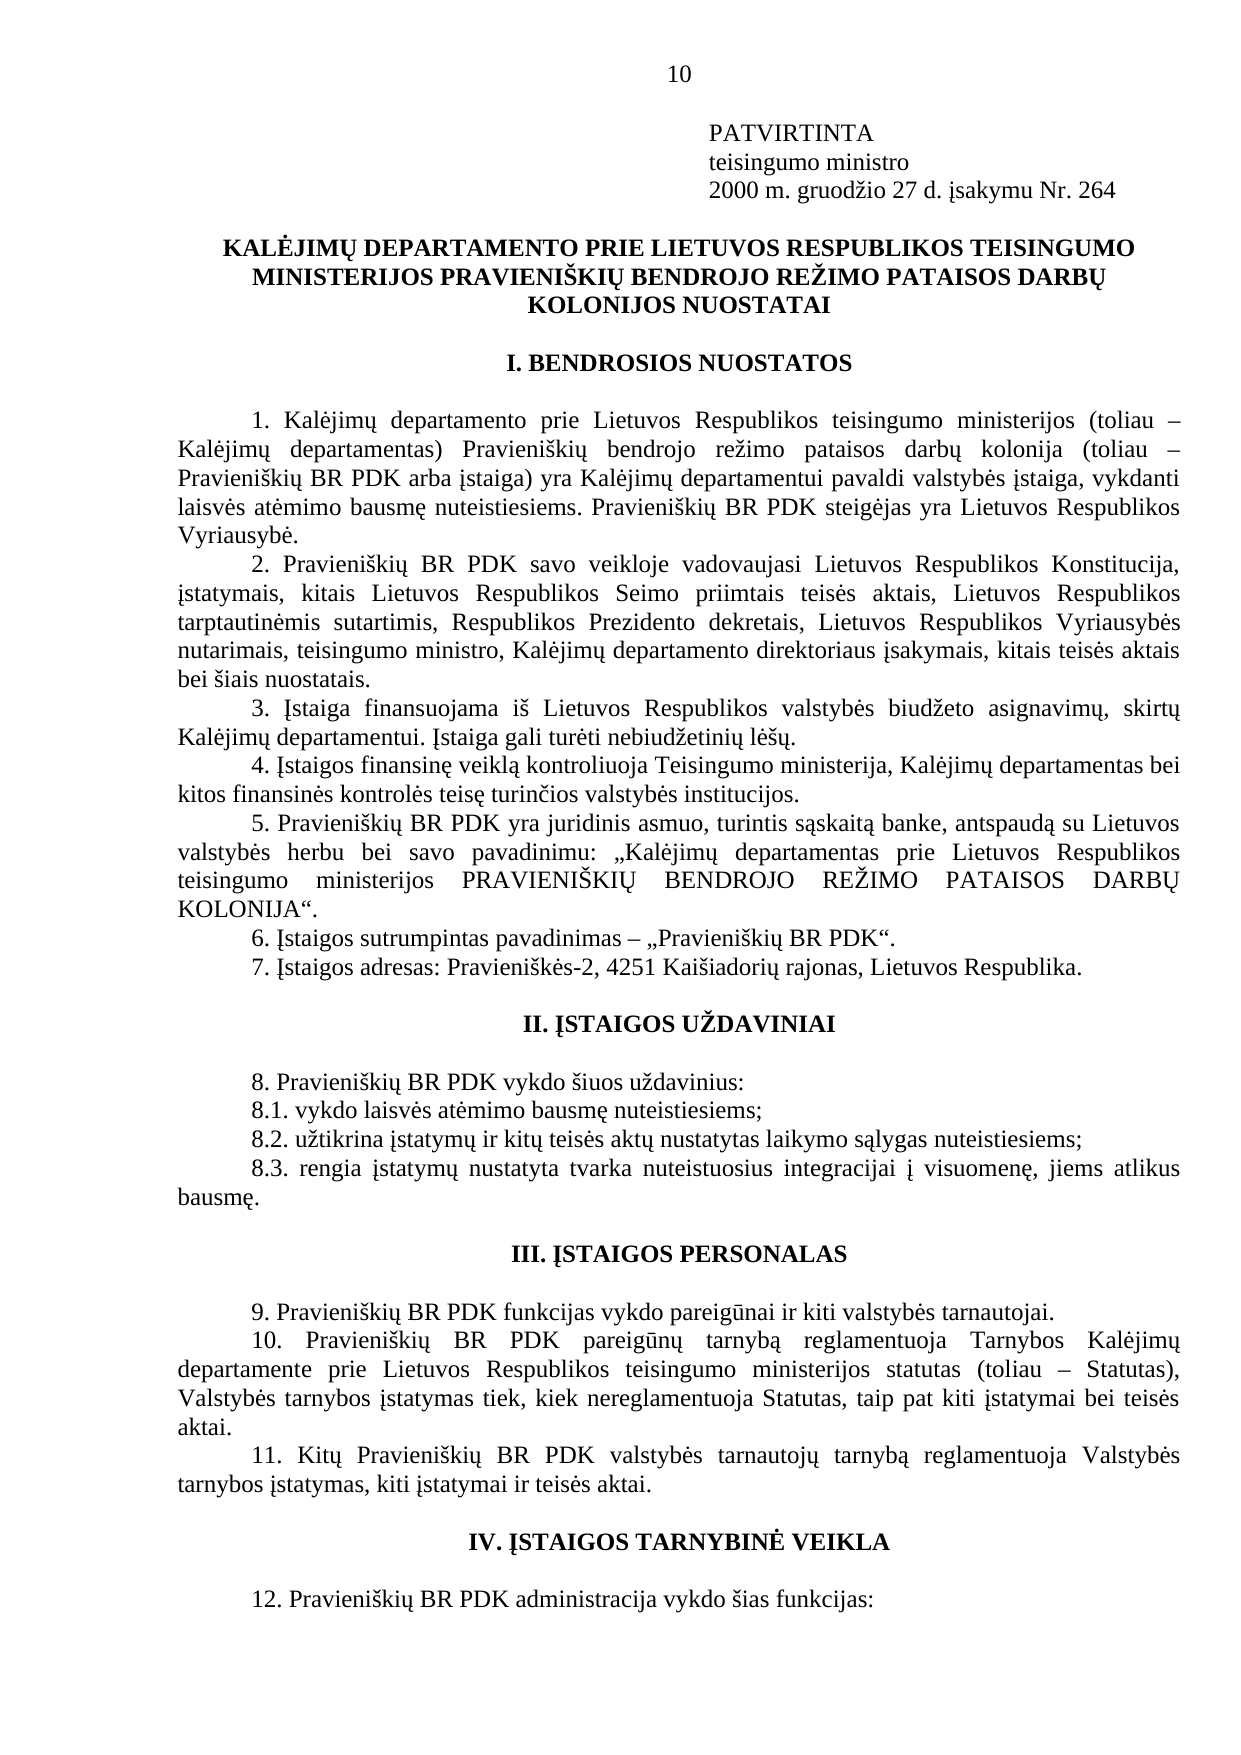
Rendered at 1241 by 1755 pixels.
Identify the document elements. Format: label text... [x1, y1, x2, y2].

text KALĖJIMŲ DEPARTAMENTO PRIE LIETUVOS RESPUBLIKOS TEISINGUMO MINISTERIJOS PRAVIENIŠKIŲ BENDROJO REŽIMO PATAISOS DARBŲ KOLONIJOS NUOSTATAI [177, 233, 1181, 319]
text 6. Įstaigos sutrumpintas pavadinimas – „Pravieniškių BR PDK“. [177, 923, 1181, 952]
text 7. Įstaigos adresas: Pravieniškės-2, 4251 Kaišiadorių rajonas, Lietuvos Respublika. [177, 952, 1181, 981]
text PATVIRTINTA [709, 118, 1181, 147]
text IV. ĮSTAIGOS TARNYBINĖ VEIKLA [177, 1527, 1181, 1556]
text III. ĮSTAIGOS PERSONALAS [177, 1239, 1181, 1268]
text 8. Pravieniškių BR PDK vykdo šiuos uždavinius: [177, 1067, 1181, 1096]
text 8.1. vykdo laisvės atėmimo bausmę nuteistiesiems; [177, 1096, 1181, 1124]
text 8.2. užtikrina įstatymų ir kitų teisės aktų nustatytas laikymo sąlygas nuteistiesiems; [177, 1124, 1181, 1153]
text 12. Pravieniškių BR PDK administracija vykdo šias funkcijas: [177, 1584, 1181, 1613]
text 10. Pravieniškių BR PDK pareigūnų tarnybą reglamentuoja Tarnybos Kalėjimų departamente prie Lietuvos Respublikos teisingumo ministerijos statutas (toliau – Statutas), Valstybės tarnybos įstatymas tiek, kiek nereglamentuoja Statutas, taip pat kiti įstatymai bei teisės aktai. [177, 1326, 1181, 1441]
text II. ĮSTAIGOS UŽDAVINIAI [177, 1009, 1181, 1038]
text 8.3. rengia įstatymų nustatyta tvarka nuteistuosius integracijai į visuomenę, jiems atlikus bausmę. [177, 1153, 1181, 1211]
text I. BENDROSIOS NUOSTATOS [177, 348, 1181, 377]
text 1. Kalėjimų departamento prie Lietuvos Respublikos teisingumo ministerijos (toliau – Kalėjimų departamentas) Pravieniškių bendrojo režimo pataisos darbų kolonija (toliau – Pravieniškių BR PDK arba įstaiga) yra Kalėjimų departamentui pavaldi valstybės įstaiga, vykdanti laisvės atėmimo bausmę nuteistiesiems. Pravieniškių BR PDK steigėjas yra Lietuvos Respublikos Vyriausybė. [177, 406, 1181, 549]
text 2000 m. gruodžio 27 d. įsakymu Nr. 264 [177, 176, 1181, 204]
text 11. Kitų Pravieniškių BR PDK valstybės tarnautojų tarnybą reglamentuoja Valstybės tarnybos įstatymas, kiti įstatymai ir teisės aktai. [177, 1441, 1181, 1498]
text 9. Pravieniškių BR PDK funkcijas vykdo pareigūnai ir kiti valstybės tarnautojai. [177, 1297, 1181, 1326]
text 3. Įstaiga finansuojama iš Lietuvos Respublikos valstybės biudžeto asignavimų, skirtų Kalėjimų departamentui. Įstaiga gali turėti nebiudžetinių lėšų. [177, 693, 1181, 751]
text 2. Pravieniškių BR PDK savo veikloje vadovaujasi Lietuvos Respublikos Konstitucija, įstatymais, kitais Lietuvos Respublikos Seimo priimtais teisės aktais, Lietuvos Respublikos tarptautinėmis sutartimis, Respublikos Prezidento dekretais, Lietuvos Respublikos Vyriausybės nutarimais, teisingumo ministro, Kalėjimų departamento direktoriaus įsakymais, kitais teisės aktais bei šiais nuostatais. [177, 549, 1181, 693]
text teisingumo ministro [177, 147, 1181, 176]
text 4. Įstaigos finansinę veiklą kontroliuoja Teisingumo ministerija, Kalėjimų departamentas bei kitos finansinės kontrolės teisę turinčios valstybės institucijos. [177, 751, 1181, 808]
text 5. Pravieniškių BR PDK yra juridinis asmuo, turintis sąskaitą banke, antspaudą su Lietuvos valstybės herbu bei savo pavadinimu: „Kalėjimų departamentas prie Lietuvos Respublikos teisingumo ministerijos PRAVIENIŠKIŲ BENDROJO REŽIMO PATAISOS DARBŲ KOLONIJA“. [177, 808, 1181, 923]
